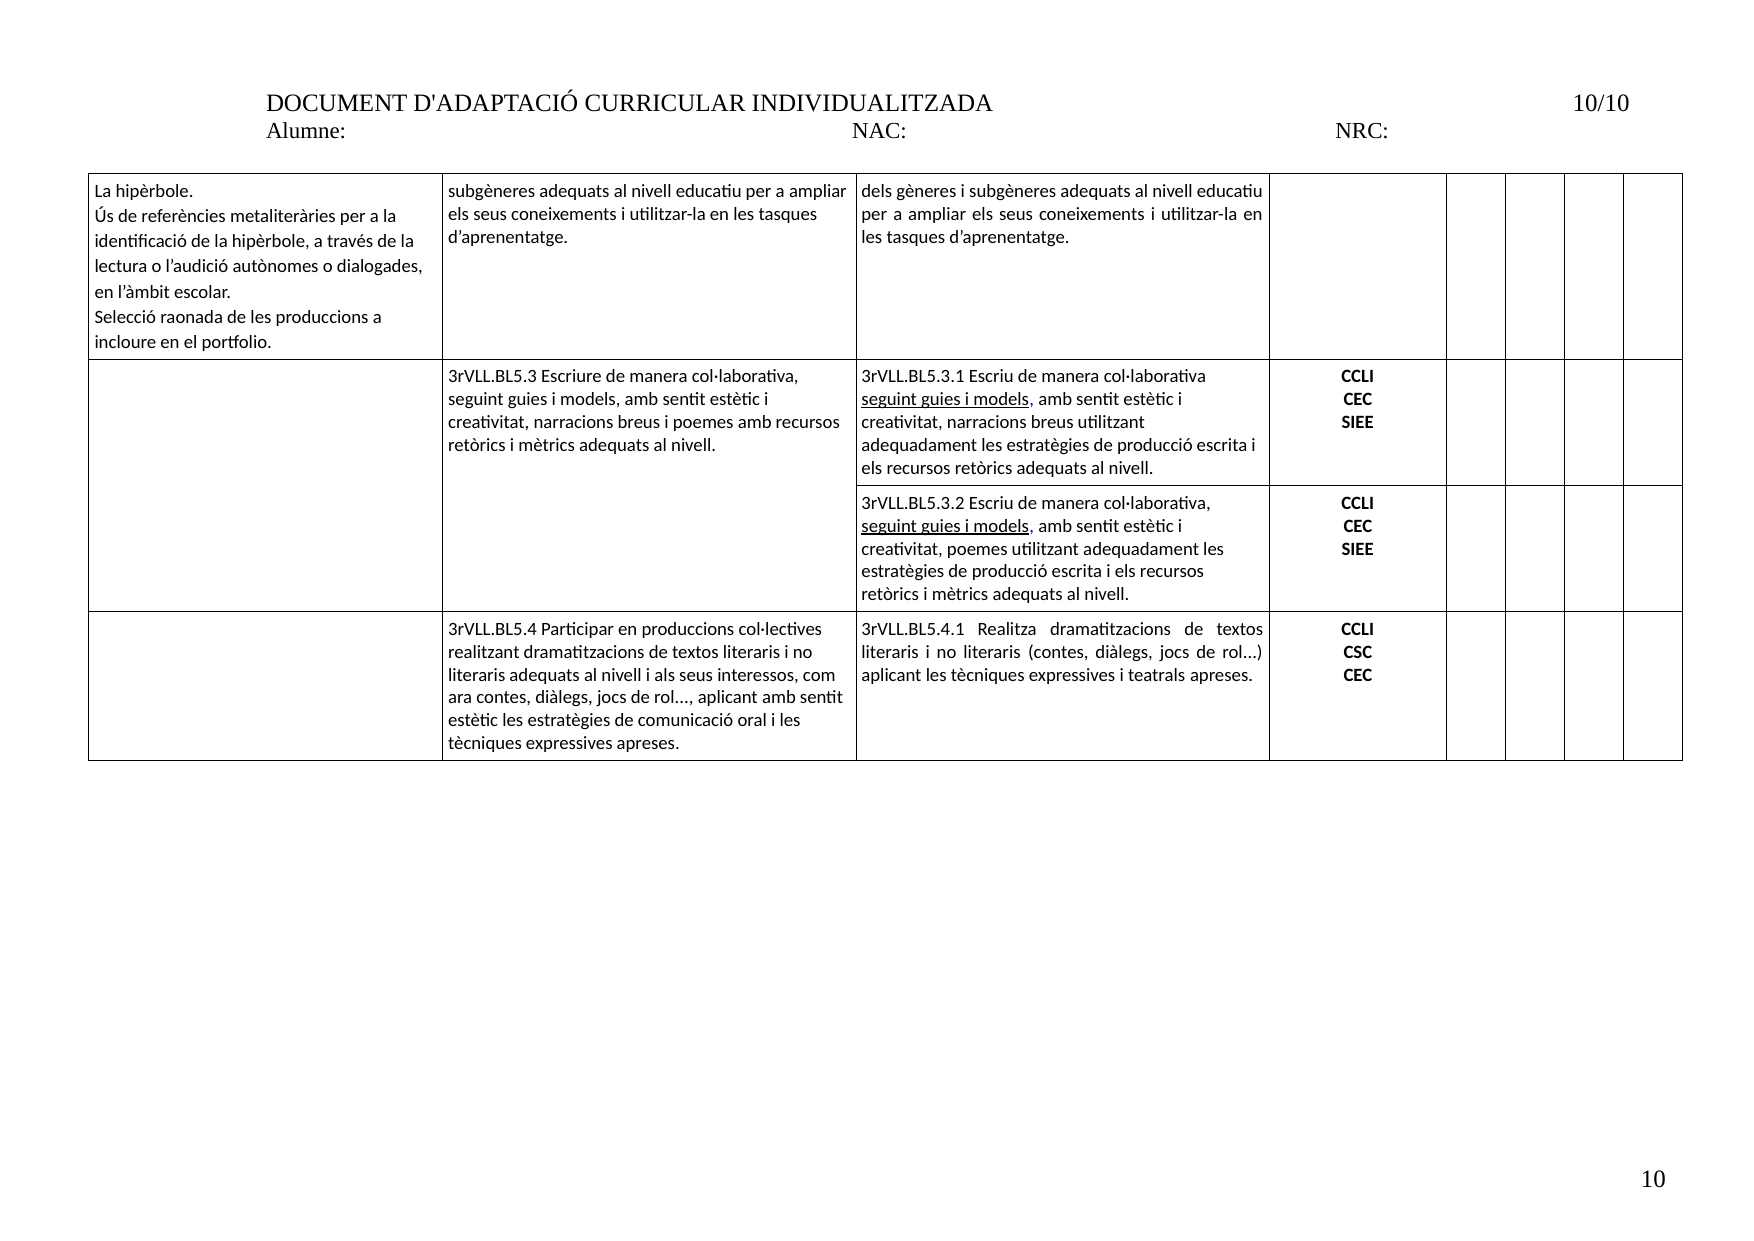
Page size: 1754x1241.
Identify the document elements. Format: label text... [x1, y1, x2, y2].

table_cell [89, 360, 442, 611]
table_cell subgèneres adequats al nivell educatiu per a ampliar els seus coneixements i utilitzar-la en les tasques d’aprenentatge. [443, 174, 856, 359]
table_cell [1447, 612, 1505, 760]
table_cell 3rVLL.BL5.3 Escriure de manera col·laborativa, seguint guies i models, amb sentit estètic i creativitat, narracions breus i poemes amb recursos retòrics i mètrics adequats al nivell. [443, 360, 856, 611]
table_cell [1565, 174, 1623, 359]
table_cell 3rVLL.BL5.4 Participar en produccions col·lectives realitzant dramatitzacions de textos literaris i no literaris adequats al nivell i als seus interessos, com ara contes, diàlegs, jocs de rol..., aplicant amb sentit estètic les estratègies de comunicació oral i les tècniques expressives apreses. [443, 612, 856, 760]
table_cell [1506, 486, 1564, 611]
table_cell 3rVLL.BL5.3.2 Escriu de manera col·laborativa, seguint guies i models, amb sentit estètic i creativitat, poemes utilitzant adequadament les estratègies de producció escrita i els recursos retòrics i mètrics adequats al nivell. [857, 486, 1269, 611]
table_cell [1506, 360, 1564, 485]
table_cell [1447, 360, 1505, 485]
table_cell CCLI CSC CEC [1270, 612, 1446, 760]
table_cell 3rVLL.BL5.4.1 Realitza dramatitzacions de textos literaris i no literaris (contes, diàlegs, jocs de rol...) aplicant les tècniques expressives i teatrals apreses. [857, 612, 1269, 760]
table_cell La hipèrbole. Ús de referències metaliteràries per a la identificació de la hipèrbole, a través de la lectura o l’audició autònomes o dialogades, en l’àmbit escolar. Selecció raonada de les produccions a incloure en el portfolio. [89, 174, 442, 359]
table_cell [1506, 612, 1564, 760]
table_cell [1624, 486, 1682, 611]
table_cell [1624, 360, 1682, 485]
table_cell [1447, 174, 1505, 359]
table_cell [1506, 174, 1564, 359]
table_cell [1624, 612, 1682, 760]
table_cell [89, 612, 442, 760]
table_cell [1565, 486, 1623, 611]
table_cell [1270, 174, 1446, 359]
table_cell CCLI CEC SIEE [1270, 360, 1446, 485]
table_cell [1565, 360, 1623, 485]
table_cell [1565, 612, 1623, 760]
table_cell CCLI CEC SIEE [1270, 486, 1446, 611]
table_cell dels gèneres i subgèneres adequats al nivell educatiu per a ampliar els seus coneixements i utilitzar-la en les tasques d’aprenentatge. [857, 174, 1269, 359]
table_cell [1447, 486, 1505, 611]
table_cell [1624, 174, 1682, 359]
table_cell 3rVLL.BL5.3.1 Escriu de manera col·laborativa seguint guies i models, amb sentit estètic i creativitat, narracions breus utilitzant adequadament les estratègies de producció escrita i els recursos retòrics adequats al nivell. [857, 360, 1269, 485]
